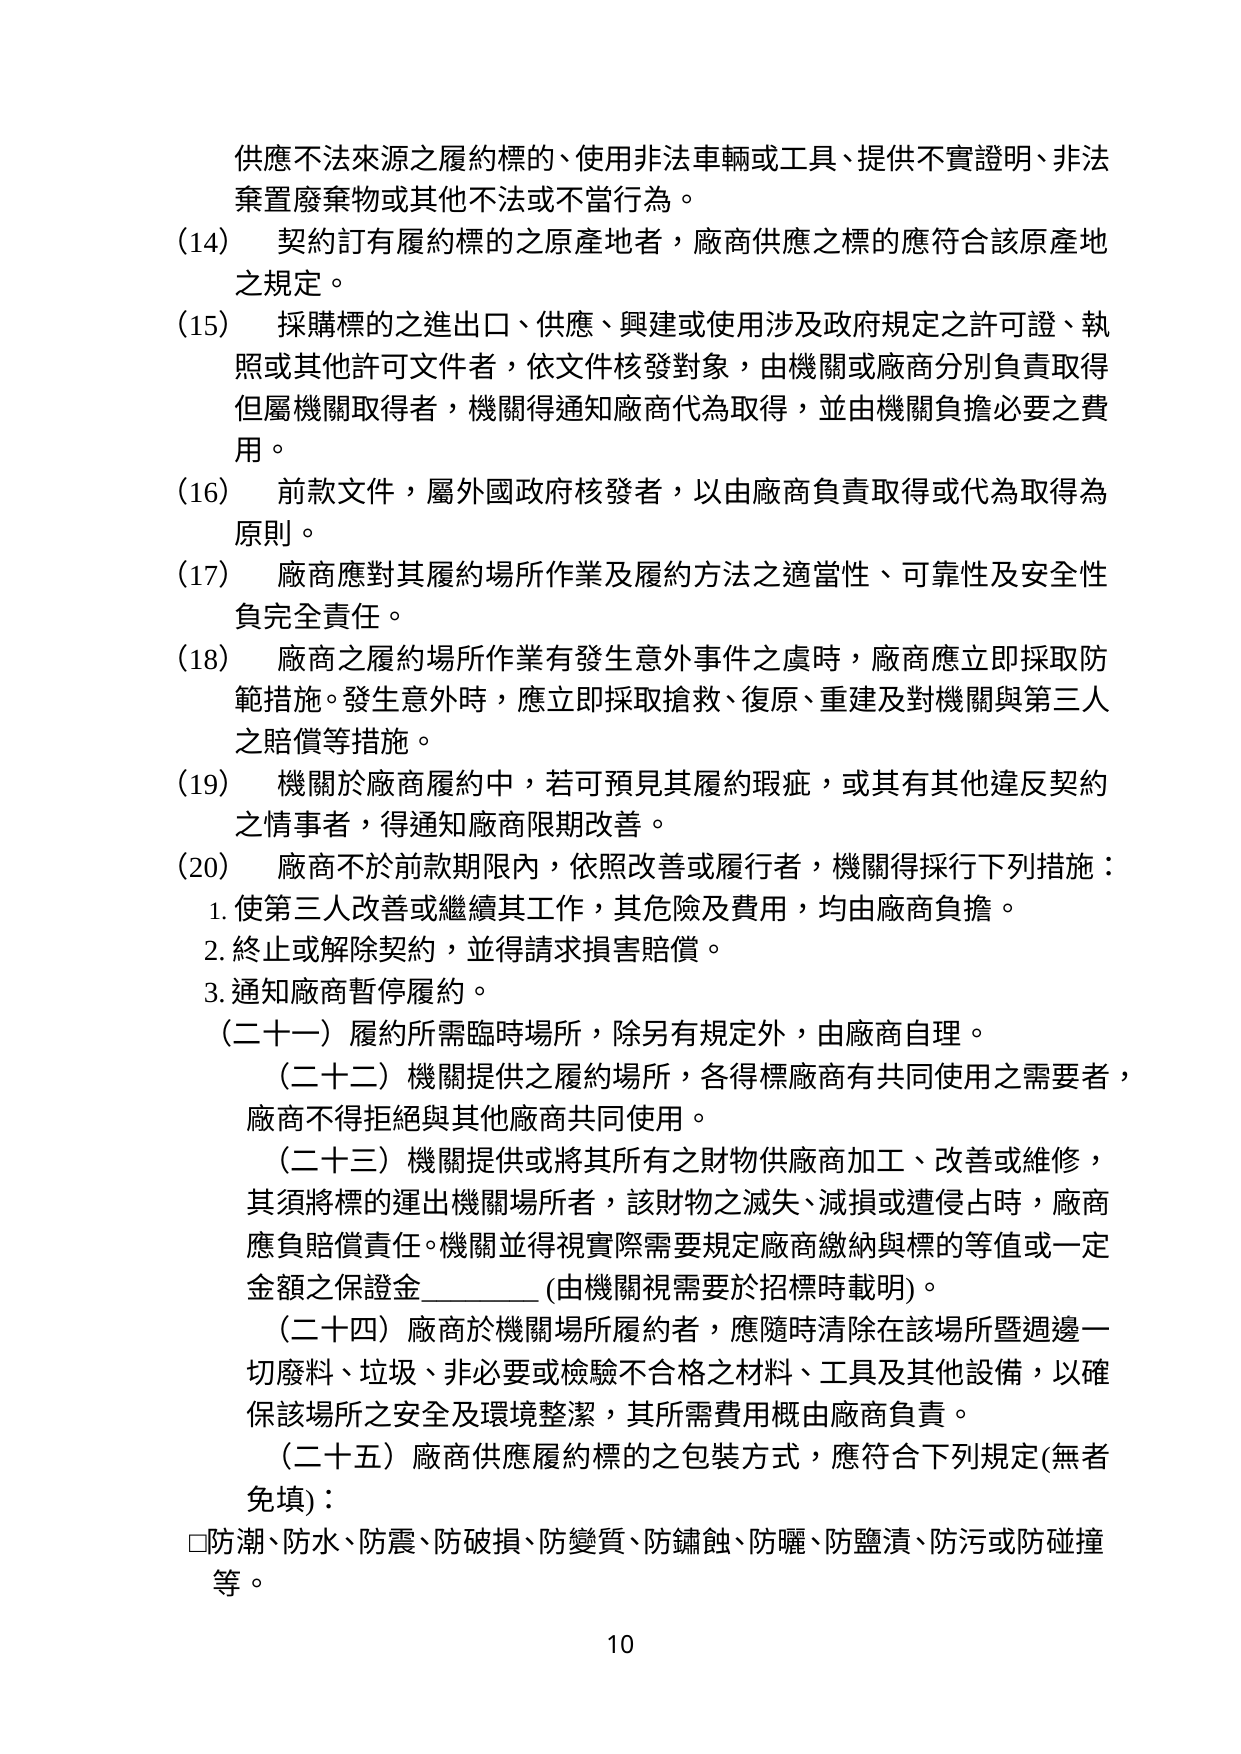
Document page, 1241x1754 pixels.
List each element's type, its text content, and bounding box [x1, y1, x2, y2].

list （二十二）機關提供之履約場所，各得標廠商有共同使用之需要者，廠商不得拒絕與其他廠商共同使用。 [130, 1053, 1110, 1138]
list 廠商之履約場所作業有發生意外事件之虞時，廠商應立即採取防範措施。發生意外時，應立即採取搶救、復原、重建及對機關與第三人之賠償等措施。 [159, 636, 1110, 761]
text 1. 使第三人改善或繼續其工作，其危險及費用，均由廠商負擔。 [189, 886, 1110, 927]
list （二十三）機關提供或將其所有之財物供廠商加工、改善或維修，其須將標的運出機關場所者，該財物之滅失、減損或遭侵占時，廠商應負賠償責任。機關並得視實際需要規定廠商繳納與標的等值或一定金額之保證金________ (由機關視需要於招標時載明)。 [130, 1138, 1110, 1307]
list 前款文件，屬外國政府核發者，以由廠商負責取得或代為取得為原則。 [159, 469, 1110, 552]
text □防潮、防水、防震、防破損、防變質、防鏽蝕、防曬、防鹽漬、防污或防碰撞等。 [189, 1518, 1104, 1603]
list 廠商不於前款期限內，依照改善或履行者，機關得採行下列措施： [159, 844, 1110, 886]
text 2. 終止或解除契約，並得請求損害賠償。 [189, 927, 1110, 969]
list 採購標的之進出口、供應、興建或使用涉及政府規定之許可證、執照或其他許可文件者，依文件核發對象，由機關或廠商分別負責取得。但屬機關取得者，機關得通知廠商代為取得，並由機關負擔必要之費用。 [159, 302, 1110, 469]
list 廠商應對其履約場所作業及履約方法之適當性、可靠性及安全性負完全責任。 [159, 552, 1110, 636]
list 機關於廠商履約中，若可預見其履約瑕疵，或其有其他違反契約之情事者，得通知廠商限期改善。 [159, 761, 1110, 844]
list 契約訂有履約標的之原產地者，廠商供應之標的應符合該原產地之規定。 [159, 219, 1110, 302]
list （二十四）廠商於機關場所履約者，應隨時清除在該場所暨週邊一切廢料、垃圾、非必要或檢驗不合格之材料、工具及其他設備，以確保該場所之安全及環境整潔，其所需費用概由廠商負責。 [130, 1307, 1110, 1434]
list 供應不法來源之履約標的、使用非法車輛或工具、提供不實證明、非法棄置廢棄物或其他不法或不當行為。 [159, 136, 1110, 219]
text 3. 通知廠商暫停履約。 [189, 969, 1110, 1011]
list （二十一）履約所需臨時場所，除另有規定外，由廠商自理。 [189, 1011, 1104, 1053]
list （二十五）廠商供應履約標的之包裝方式，應符合下列規定(無者免填)： [130, 1434, 1110, 1518]
